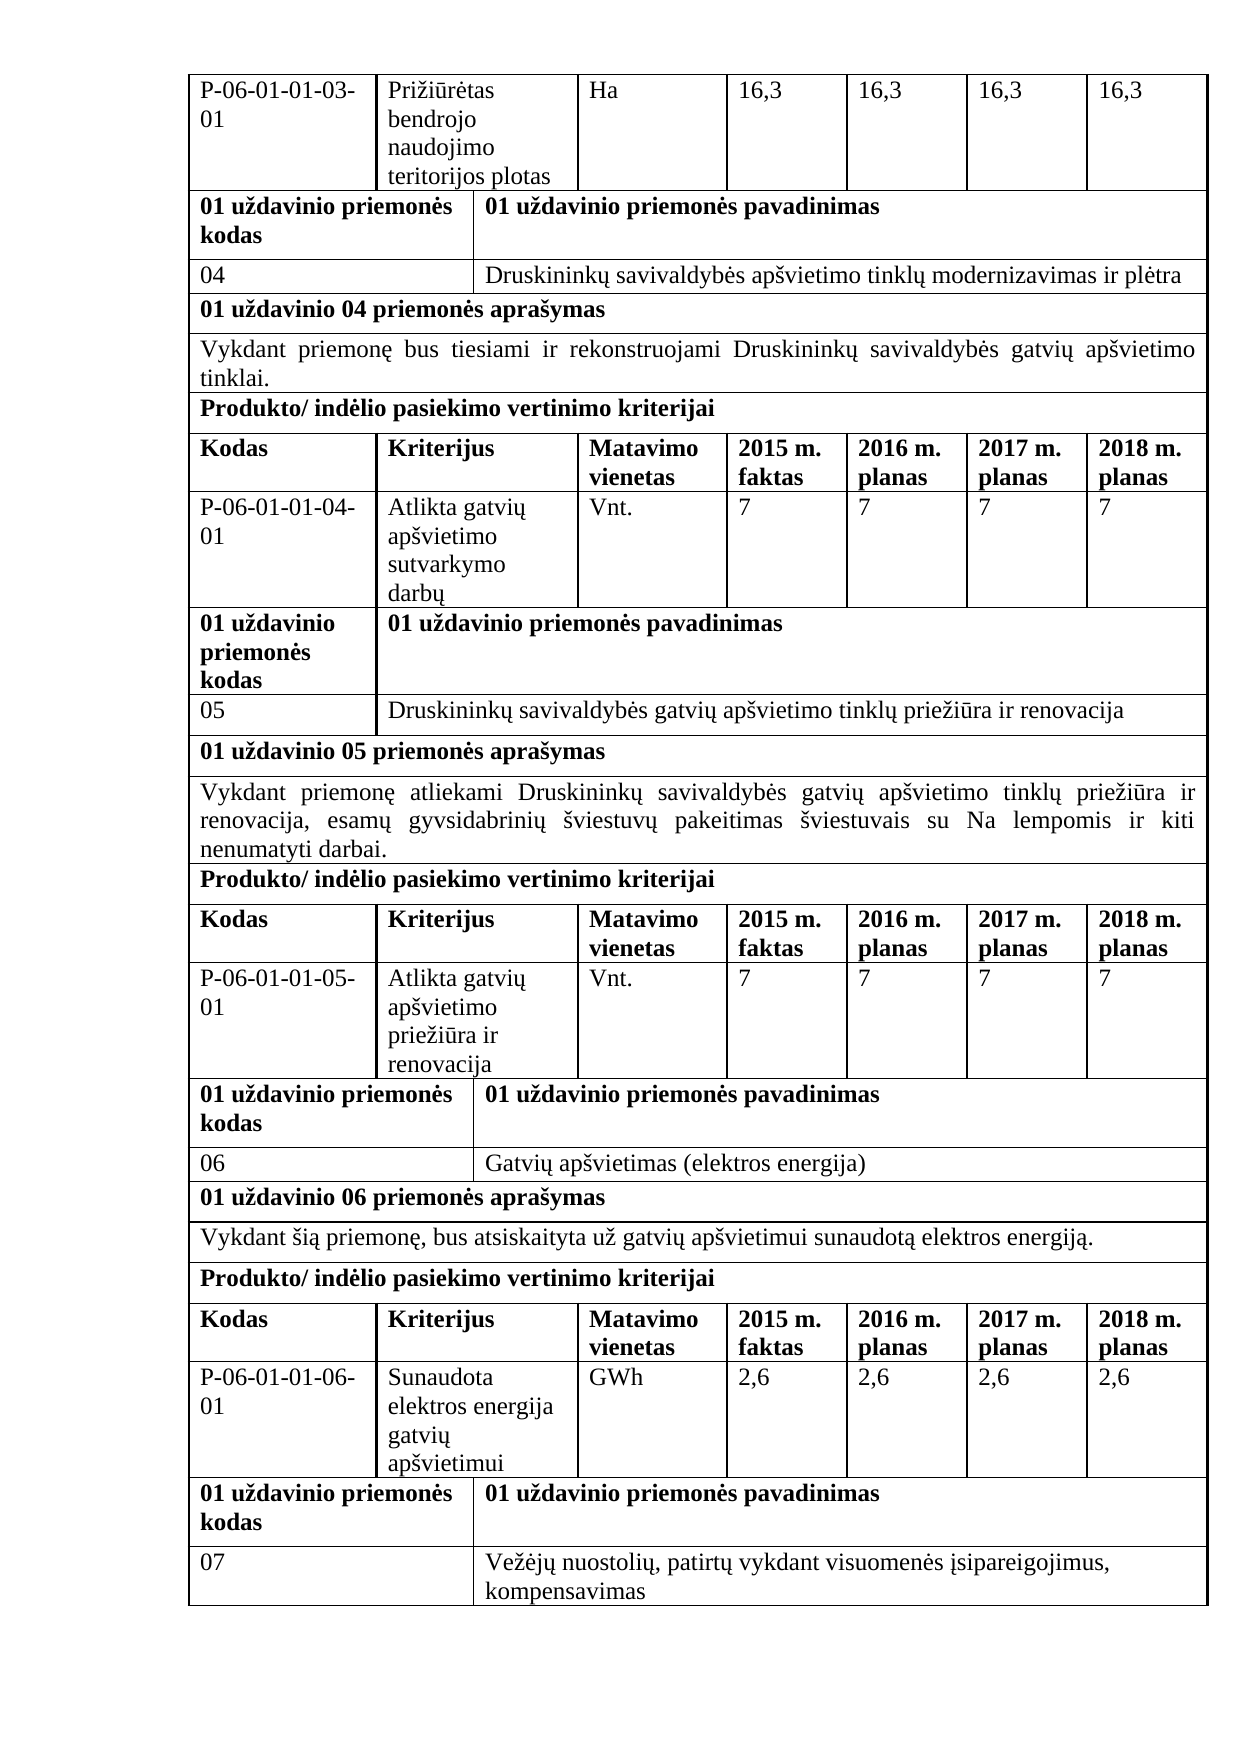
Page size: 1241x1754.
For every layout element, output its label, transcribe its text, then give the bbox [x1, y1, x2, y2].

table_cell 01 uždavinio 06 priemonės aprašymas [190, 1182, 1206, 1221]
table_cell 2017 m. planas [968, 905, 1086, 962]
table_cell 01 uždavinio priemonės pavadinimas [474, 191, 1206, 259]
table_cell 2,6 [968, 1362, 1086, 1477]
table_cell 01 uždavinio priemonės pavadinimas [474, 1478, 1206, 1546]
table_cell 2016 m. planas [848, 905, 966, 962]
table_cell 2,6 [1088, 1362, 1206, 1477]
table_cell 2,6 [728, 1362, 846, 1477]
table_cell Druskininkų savivaldybės apšvietimo tinklų modernizavimas ir plėtra [474, 260, 1206, 293]
table_cell P-06-01-01-06-01 [190, 1362, 375, 1477]
table_cell 05 [190, 695, 375, 735]
table_cell 2015 m. faktas [728, 1304, 846, 1361]
table_cell 07 [190, 1547, 473, 1604]
table_cell 06 [190, 1148, 473, 1181]
table_cell Druskininkų savivaldybės gatvių apšvietimo tinklų priežiūra ir renovacija [378, 695, 1206, 735]
table_cell 01 uždavinio priemonės kodas [190, 608, 375, 694]
table_cell 2015 m. faktas [728, 434, 846, 491]
table_cell Kriterijus [378, 905, 577, 962]
table_cell Vykdant šią priemonę, bus atsiskaityta už gatvių apšvietimui sunaudotą elektros energiją. [190, 1223, 1206, 1262]
table_cell Produkto/ indėlio pasiekimo vertinimo kriterijai [190, 1263, 1206, 1303]
table_cell 16,3 [968, 75, 1086, 190]
table_cell 7 [1088, 963, 1206, 1078]
table_cell 7 [1088, 492, 1206, 607]
table_cell 2018 m. planas [1088, 1304, 1206, 1361]
table_cell Kodas [190, 1304, 375, 1361]
table_cell Vykdant priemonę atliekami Druskininkų savivaldybės gatvių apšvietimo tinklų priežiūra ir renovacija, esamų gyvsidabrinių šviestuvų pakeitimas šviestuvais su Na lempomis ir kiti nenumatyti darbai. [190, 777, 1206, 863]
table_cell 2016 m. planas [848, 1304, 966, 1361]
table_cell 16,3 [848, 75, 966, 190]
table_cell Produkto/ indėlio pasiekimo vertinimo kriterijai [190, 393, 1206, 432]
table_cell Atlikta gatvių apšvietimo sutvarkymo darbų [378, 492, 577, 607]
table_cell 04 [190, 260, 473, 293]
table_cell 7 [728, 963, 846, 1078]
table_cell Matavimo vienetas [579, 1304, 726, 1361]
table_cell Kriterijus [378, 1304, 577, 1361]
table_cell Kodas [190, 905, 375, 962]
table_cell 2015 m. faktas [728, 905, 846, 962]
table_cell 7 [728, 492, 846, 607]
table_cell 7 [848, 963, 966, 1078]
table_cell 01 uždavinio priemonės kodas [190, 1079, 473, 1147]
table_cell 2,6 [848, 1362, 966, 1477]
table_cell Matavimo vienetas [579, 434, 726, 491]
table_cell Vežėjų nuostolių, patirtų vykdant visuomenės įsipareigojimus, kompensavimas [474, 1547, 1206, 1604]
table_cell GWh [579, 1362, 726, 1477]
table_cell Kodas [190, 434, 375, 491]
table_cell Vnt. [579, 492, 726, 607]
table_cell 01 uždavinio 04 priemonės aprašymas [190, 294, 1206, 333]
table_cell Produkto/ indėlio pasiekimo vertinimo kriterijai [190, 864, 1206, 903]
table_cell Prižiūrėtas bendrojo naudojimo teritorijos plotas [378, 75, 577, 190]
table_cell Gatvių apšvietimas (elektros energija) [474, 1148, 1206, 1181]
table_cell 01 uždavinio priemonės pavadinimas [378, 608, 1206, 694]
table_cell Vnt. [579, 963, 726, 1078]
table_cell 2018 m. planas [1088, 434, 1206, 491]
table_cell 2016 m. planas [848, 434, 966, 491]
table_cell 01 uždavinio priemonės pavadinimas [474, 1079, 1206, 1147]
table_cell 2018 m. planas [1088, 905, 1206, 962]
table_cell Sunaudota elektros energija gatvių apšvietimui [378, 1362, 577, 1477]
table_cell Atlikta gatvių apšvietimo priežiūra ir renovacija [378, 963, 577, 1078]
table_cell 7 [848, 492, 966, 607]
table_cell P-06-01-01-04-01 [190, 492, 375, 607]
table_cell Ha [579, 75, 726, 190]
table_cell Kriterijus [378, 434, 577, 491]
table_cell 01 uždavinio priemonės kodas [190, 191, 473, 259]
table_cell Vykdant priemonę bus tiesiami ir rekonstruojami Druskininkų savivaldybės gatvių apšvietimo tinklai. [190, 334, 1206, 392]
table_cell 16,3 [728, 75, 846, 190]
table_cell P-06-01-01-05-01 [190, 963, 375, 1078]
table_cell Matavimo vienetas [579, 905, 726, 962]
table_cell P-06-01-01-03-01 [190, 75, 375, 190]
table_cell 01 uždavinio priemonės kodas [190, 1478, 473, 1546]
table_cell 01 uždavinio 05 priemonės aprašymas [190, 736, 1206, 776]
table_cell 7 [968, 963, 1086, 1078]
table_cell 2017 m. planas [968, 434, 1086, 491]
table_cell 2017 m. planas [968, 1304, 1086, 1361]
table_cell 16,3 [1088, 75, 1206, 190]
table_cell 7 [968, 492, 1086, 607]
